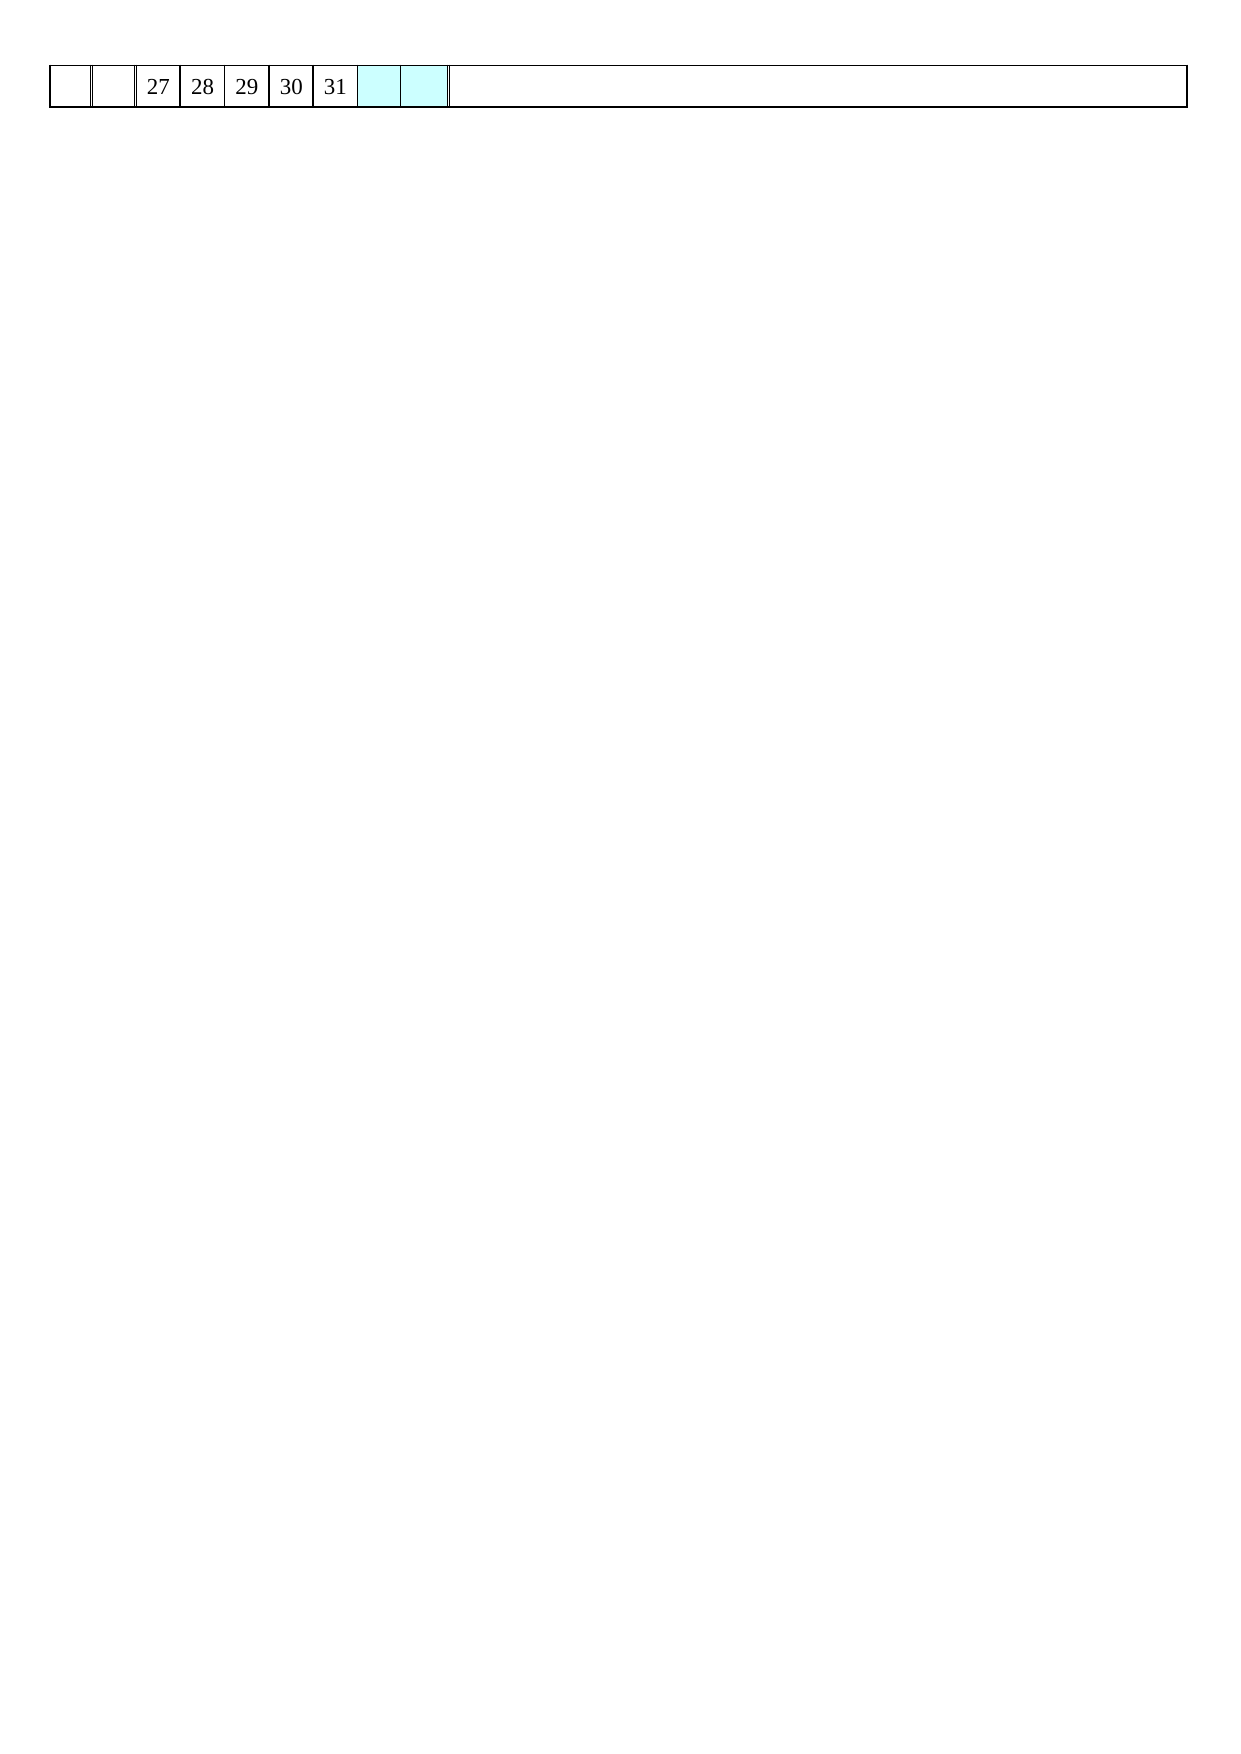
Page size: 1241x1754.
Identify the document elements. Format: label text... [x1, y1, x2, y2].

table_cell 28 [181, 66, 224, 106]
table_cell [51, 66, 90, 106]
table_cell [358, 66, 400, 106]
table_cell 31 [314, 66, 357, 106]
table_cell [401, 66, 447, 106]
table_cell [450, 66, 1186, 106]
table_cell [93, 66, 134, 106]
table_cell 27 [137, 66, 179, 106]
table_cell 30 [270, 66, 312, 106]
table_cell 29 [225, 66, 268, 106]
